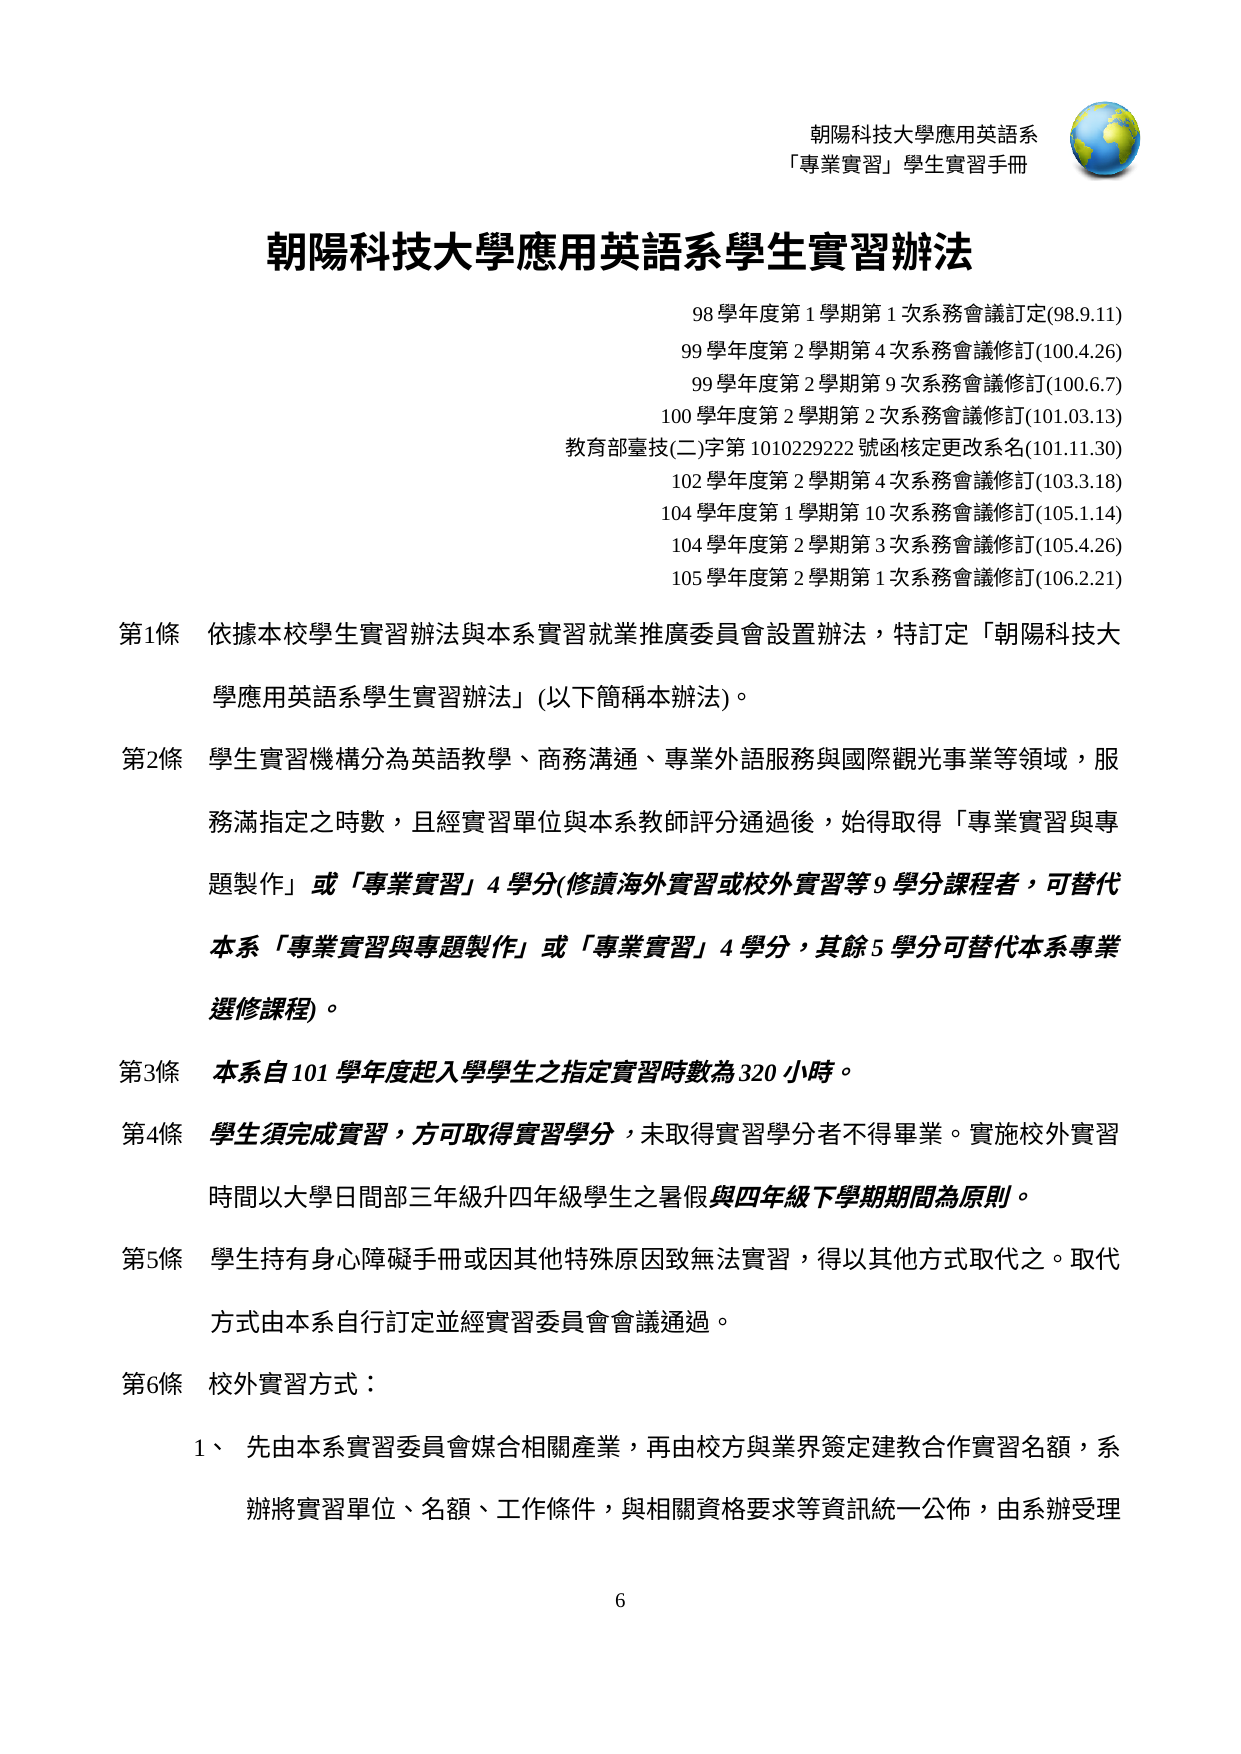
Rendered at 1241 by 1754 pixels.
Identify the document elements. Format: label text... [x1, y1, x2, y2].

list 依據本校學生實習辦法與本系實習就業推廣委員會設置辦法，特訂定「朝陽科技大學應用英語系學生實習辦法」(以下簡稱本辦法)。 [118, 591, 1122, 716]
text 105學年度第2學期第1次系務會議修訂(106.2.21) [118, 561, 1122, 591]
text 100學年度第2學期第2次系務會議修訂(101.03.13) [118, 399, 1122, 429]
list 本系自101學年度起入學學生之指定實習時數為320小時。 [118, 1028, 1122, 1091]
text 99學年度第2學期第9次系務會議修訂(100.6.7) [118, 367, 1122, 397]
text 104學年度第2學期第3次系務會議修訂(105.4.26) [118, 528, 1122, 559]
text 朝陽科技大學應用英語系學生實習辦法 [118, 208, 1122, 270]
text 99學年度第2學期第4次系務會議修訂(100.4.26) [118, 335, 1122, 365]
text 102學年度第2學期第4次系務會議修訂(103.3.18) [118, 464, 1122, 494]
text 104學年度第1學期第10次系務會議修訂(105.1.14) [118, 496, 1122, 526]
text 98學年度第1學期第1次系務會議訂定(98.9.11) [118, 270, 1122, 333]
list 校外實習方式： [121, 1341, 1122, 1403]
text 教育部臺技(二)字第1010229222號函核定更改系名(101.11.30) [118, 432, 1122, 462]
list 先由本系實習委員會媒合相關產業，再由校方與業界簽定建教合作實習名額，系辦將實習單位、名額、工作條件，與相關資格要求等資訊統一公佈，由系辦受理 [193, 1403, 1122, 1528]
list 學生實習機構分為英語教學、商務溝通、專業外語服務與國際觀光事業等領域，服務滿指定之時數，且經實習單位與本系教師評分通過後，始得取得「專業實習與專題製作」或「專業實習」4學分(修讀海外實習或校外實習等9學分課程者，可替代本系「專業實習與專題製作」或「專業實習」4學分，其餘5學分可替代本系專業選修課程)。 [121, 716, 1122, 1028]
list 學生須完成實習，方可取得實習學分，未取得實習學分者不得畢業。實施校外實習時間以大學日間部三年級升四年級學生之暑假與四年級下學期期間為原則。 [121, 1091, 1122, 1216]
list 學生持有身心障礙手冊或因其他特殊原因致無法實習，得以其他方式取代之。取代方式由本系自行訂定並經實習委員會會議通過。 [121, 1216, 1122, 1341]
